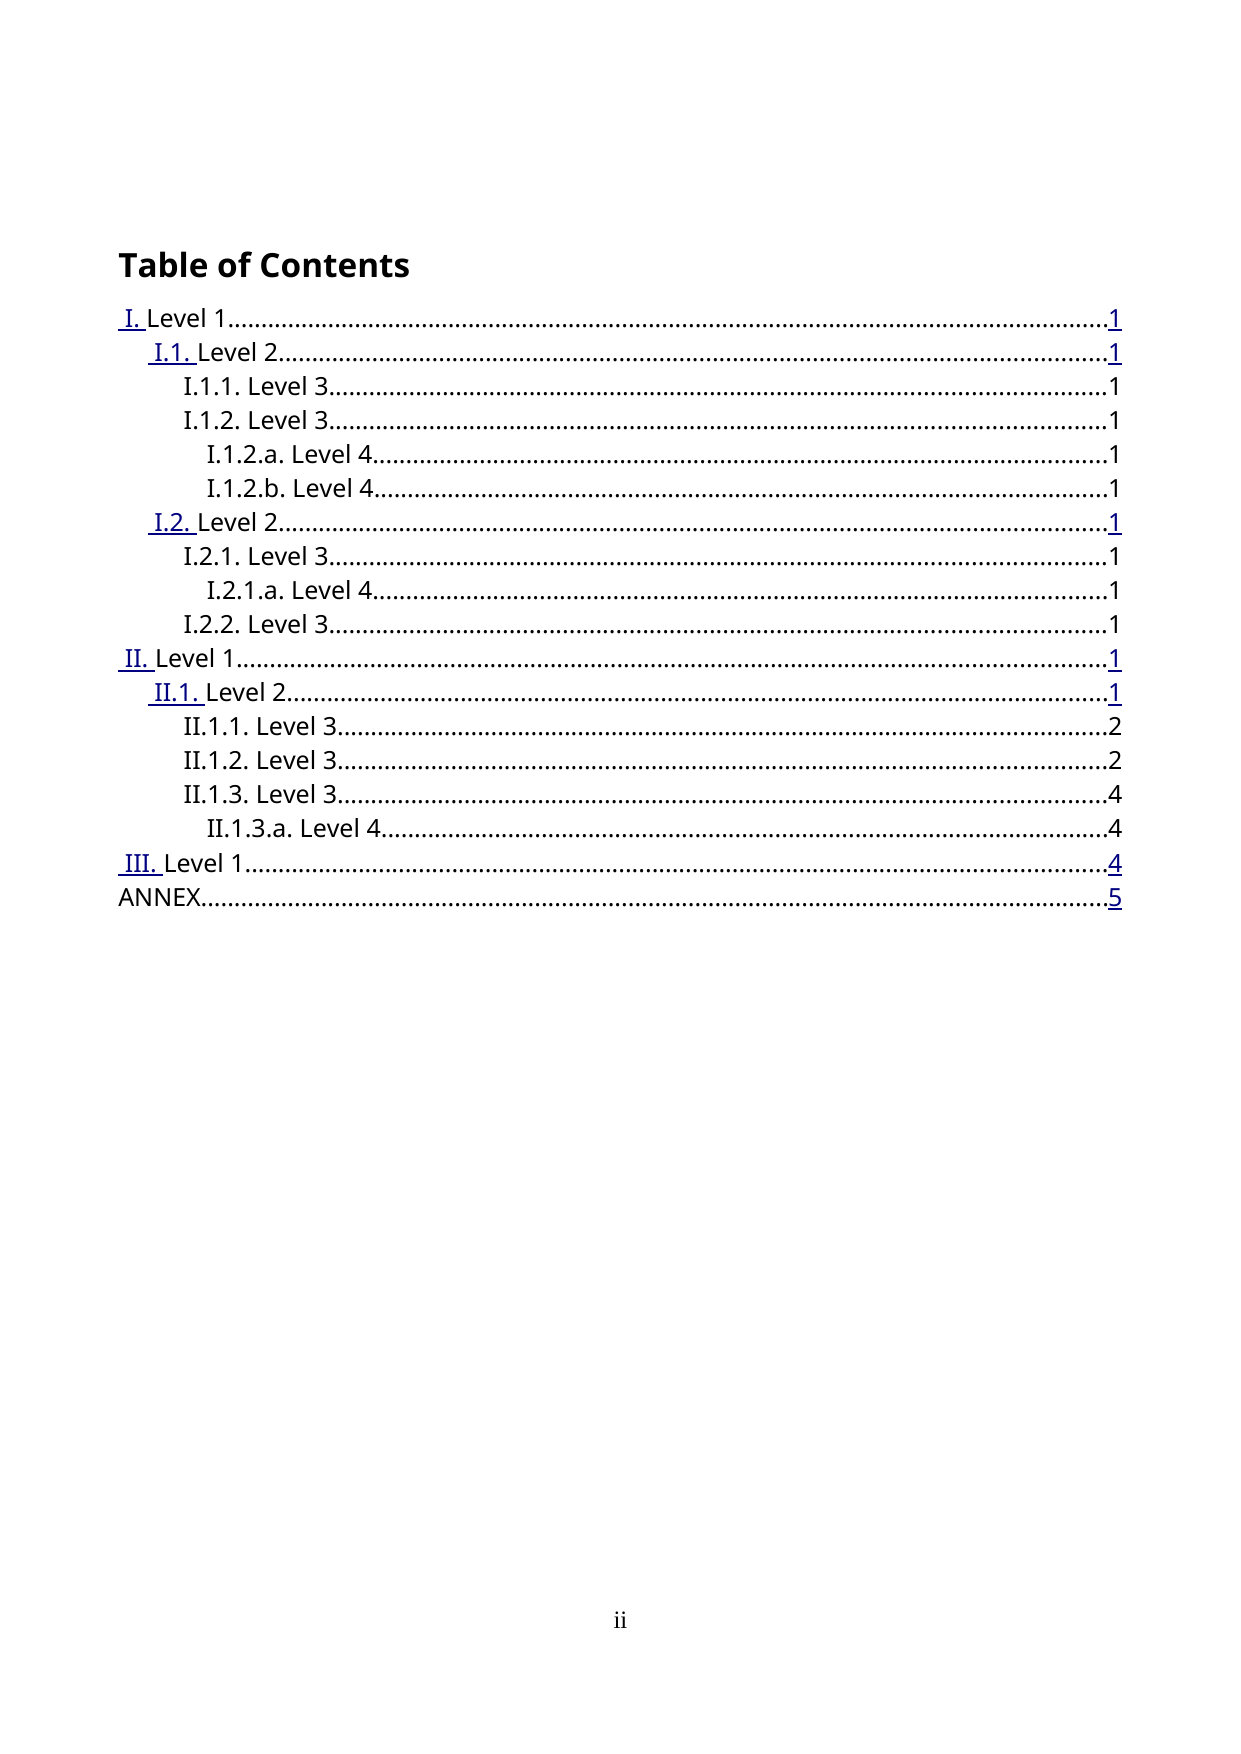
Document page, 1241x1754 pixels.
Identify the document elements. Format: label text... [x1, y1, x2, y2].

text I.1. Level 2 1 [148, 334, 1122, 368]
text II.1.2. Level 3 2 [177, 743, 1122, 777]
text III. Level 1 4 [118, 845, 1122, 879]
text I. Level 1 1 [118, 300, 1122, 334]
text I.1.2. Level 3 1 [177, 402, 1122, 436]
text I.2. Level 2 1 [148, 504, 1122, 539]
subtitle Table of Contents [118, 242, 1122, 288]
text I.2.1.a. Level 4 1 [207, 573, 1122, 607]
text II. Level 1 1 [118, 641, 1122, 675]
text I.1.1. Level 3 1 [177, 368, 1122, 402]
text II.1.1. Level 3 2 [177, 709, 1122, 743]
text I.2.1. Level 3 1 [177, 539, 1122, 573]
text I.1.2.b. Level 4 1 [207, 471, 1122, 504]
text I.1.2.a. Level 4 1 [207, 436, 1122, 471]
text II.1. Level 2 1 [148, 675, 1122, 709]
text II.1.3. Level 3 4 [177, 777, 1122, 811]
text II.1.3.a. Level 4 4 [207, 811, 1122, 845]
text I.2.2. Level 3 1 [177, 607, 1122, 641]
text ANNEX 5 [118, 879, 1122, 913]
